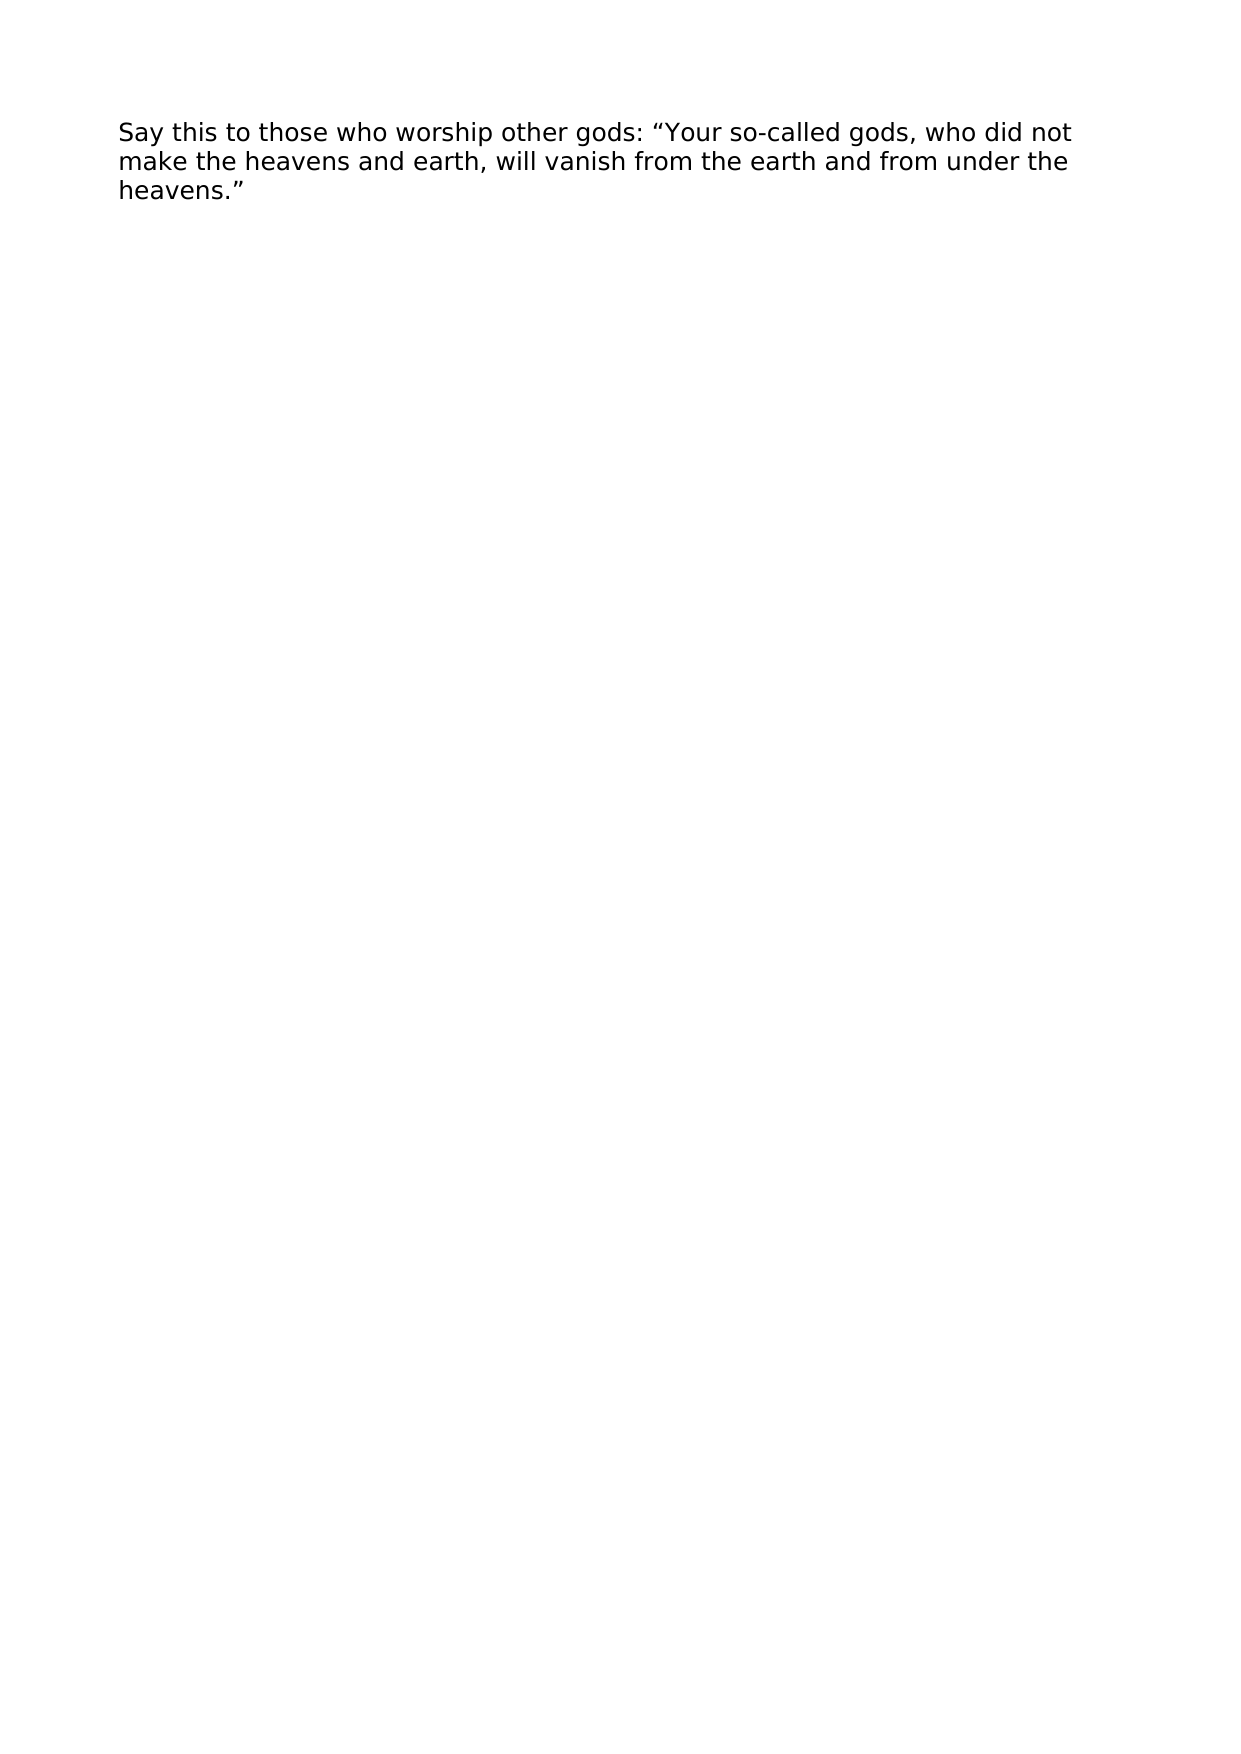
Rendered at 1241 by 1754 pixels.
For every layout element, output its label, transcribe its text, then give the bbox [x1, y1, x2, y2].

text Say this to those who worship other gods: “Your so-called gods, who did not make the heavens and earth, will vanish from the earth and from under the heavens.” [118, 118, 1122, 206]
